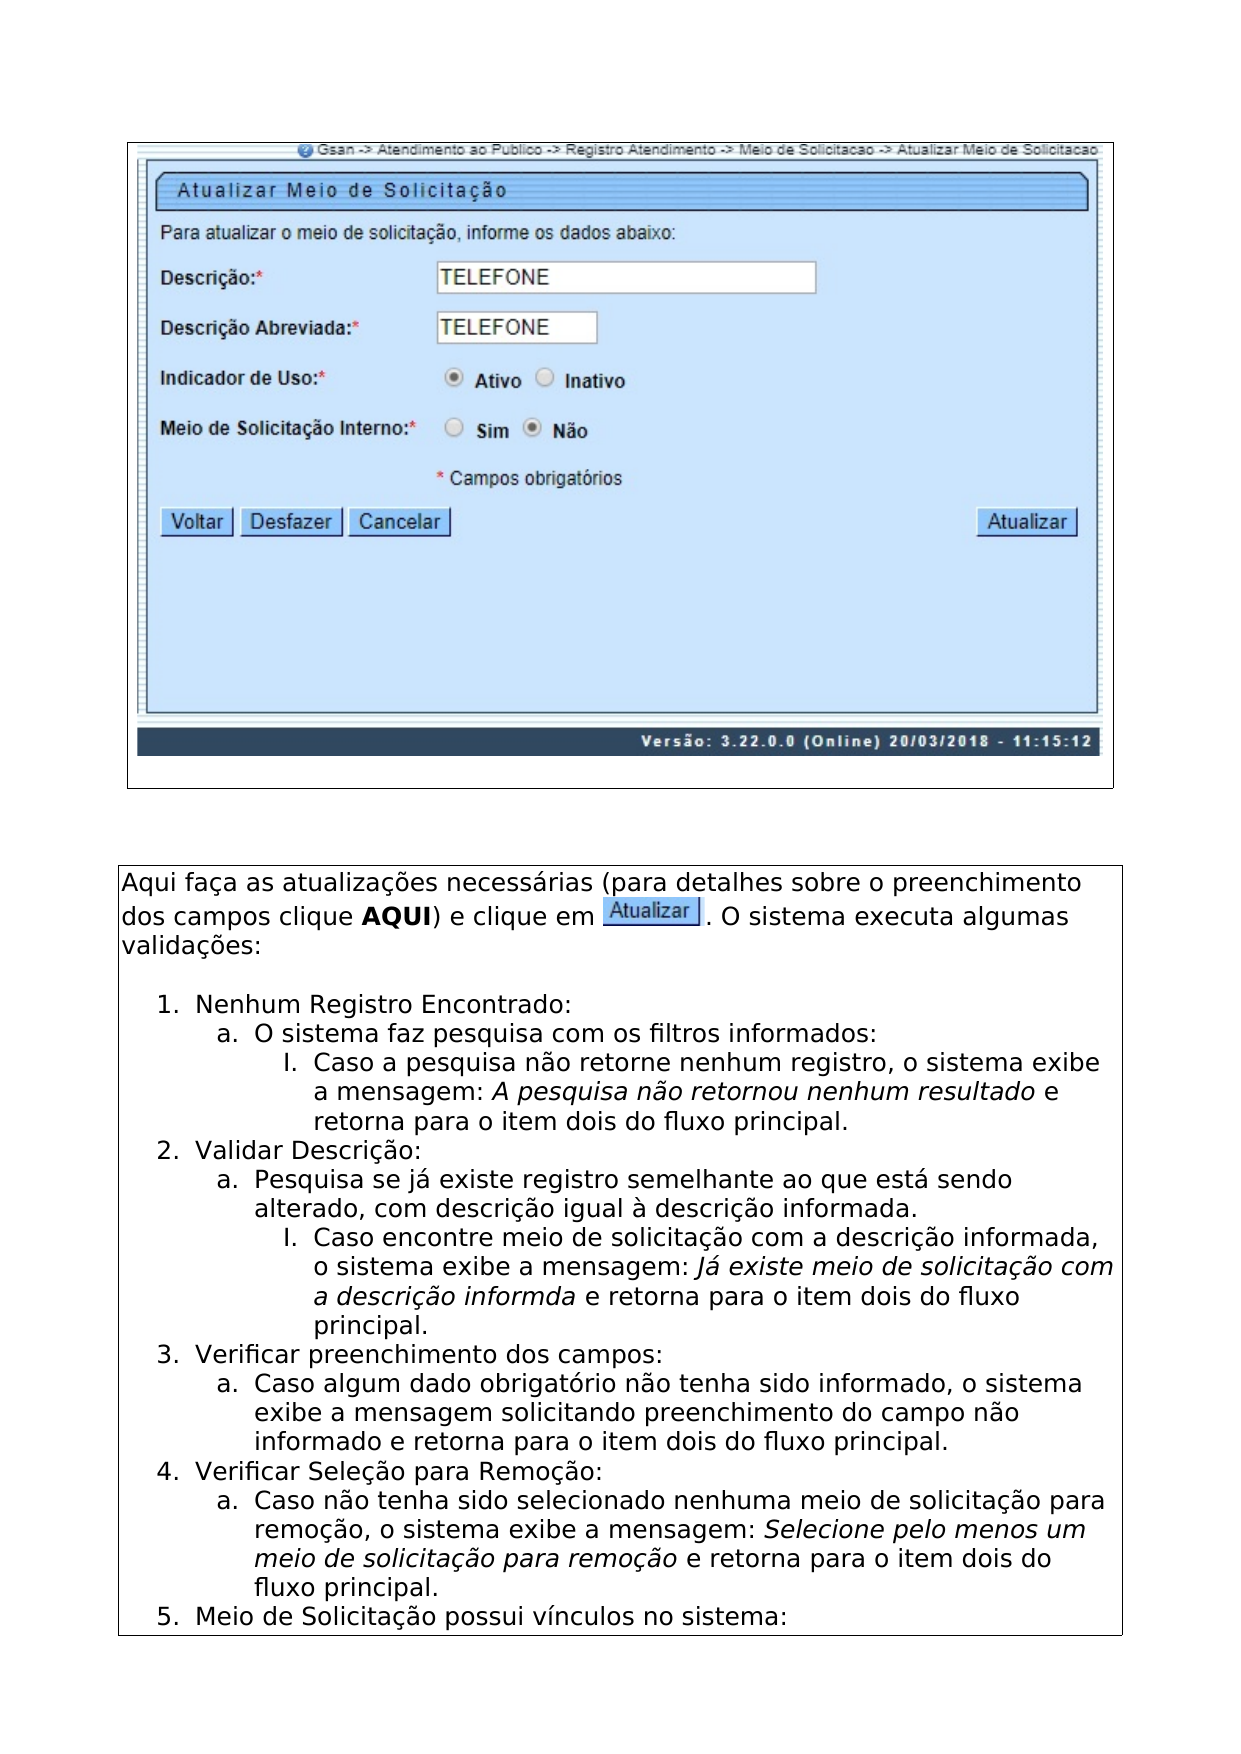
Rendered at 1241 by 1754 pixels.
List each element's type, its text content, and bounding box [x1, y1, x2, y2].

table_header Aqui faça as atualizações necessárias (para detalhes sobre o preenchimento dos campos clique AQUI) e clique em . O sistema executa algumas validações: Nenhum Registro Encontrado: O sistema faz pesquisa com os filtros informados: Caso a pesquisa não retorne nenhum registro, o sistema exibe a mensagem: A pesquisa não retornou nenhum resultado e retorna para o item dois do fluxo principal. Validar Descrição: Pesquisa se já existe registro semelhante ao que está sendo alterado, com descrição igual à descrição informada. Caso encontre meio de solicitação com a descrição informada, o sistema exibe a mensagem: Já existe meio de solicitação com a descrição informda e retorna para o item dois do fluxo principal. Verificar preenchimento dos campos: Caso algum dado obrigatório não tenha sido informado, o sistema exibe a mensagem solicitando preenchimento do campo não informado e retorna para o item dois do fluxo principal. Verificar Seleção para Remoção: Caso não tenha sido selecionado nenhuma meio de solicitação para remoção, o sistema exibe a mensagem: Selecione pelo menos um meio de solicitação para remoção e retorna para o item dois do fluxo principal. Meio de Solicitação possui vínculos no sistema: Caso o usuário tenha selecionado um meio de solicitação que possua outros vínculos no sistema (por exemplo: meio de solicitação associado a um registro de atendimento), o sistema exibe a mensagem: Não é possível excluir o(s) meio(s) de solicitação selecionada(s) devido a vínculos com outras informações. Verificar sucesso da transação: Caso o código de retorno da operação efetuada no banco de dados seja diferente de zero, o sistema exibe a mensagem conforme o código de retorno e retorna para o passo dois do fluxo principal. [119, 866, 1122, 1634]
table_header [128, 143, 1113, 788]
picture [137, 144, 1103, 756]
picture [603, 897, 705, 926]
